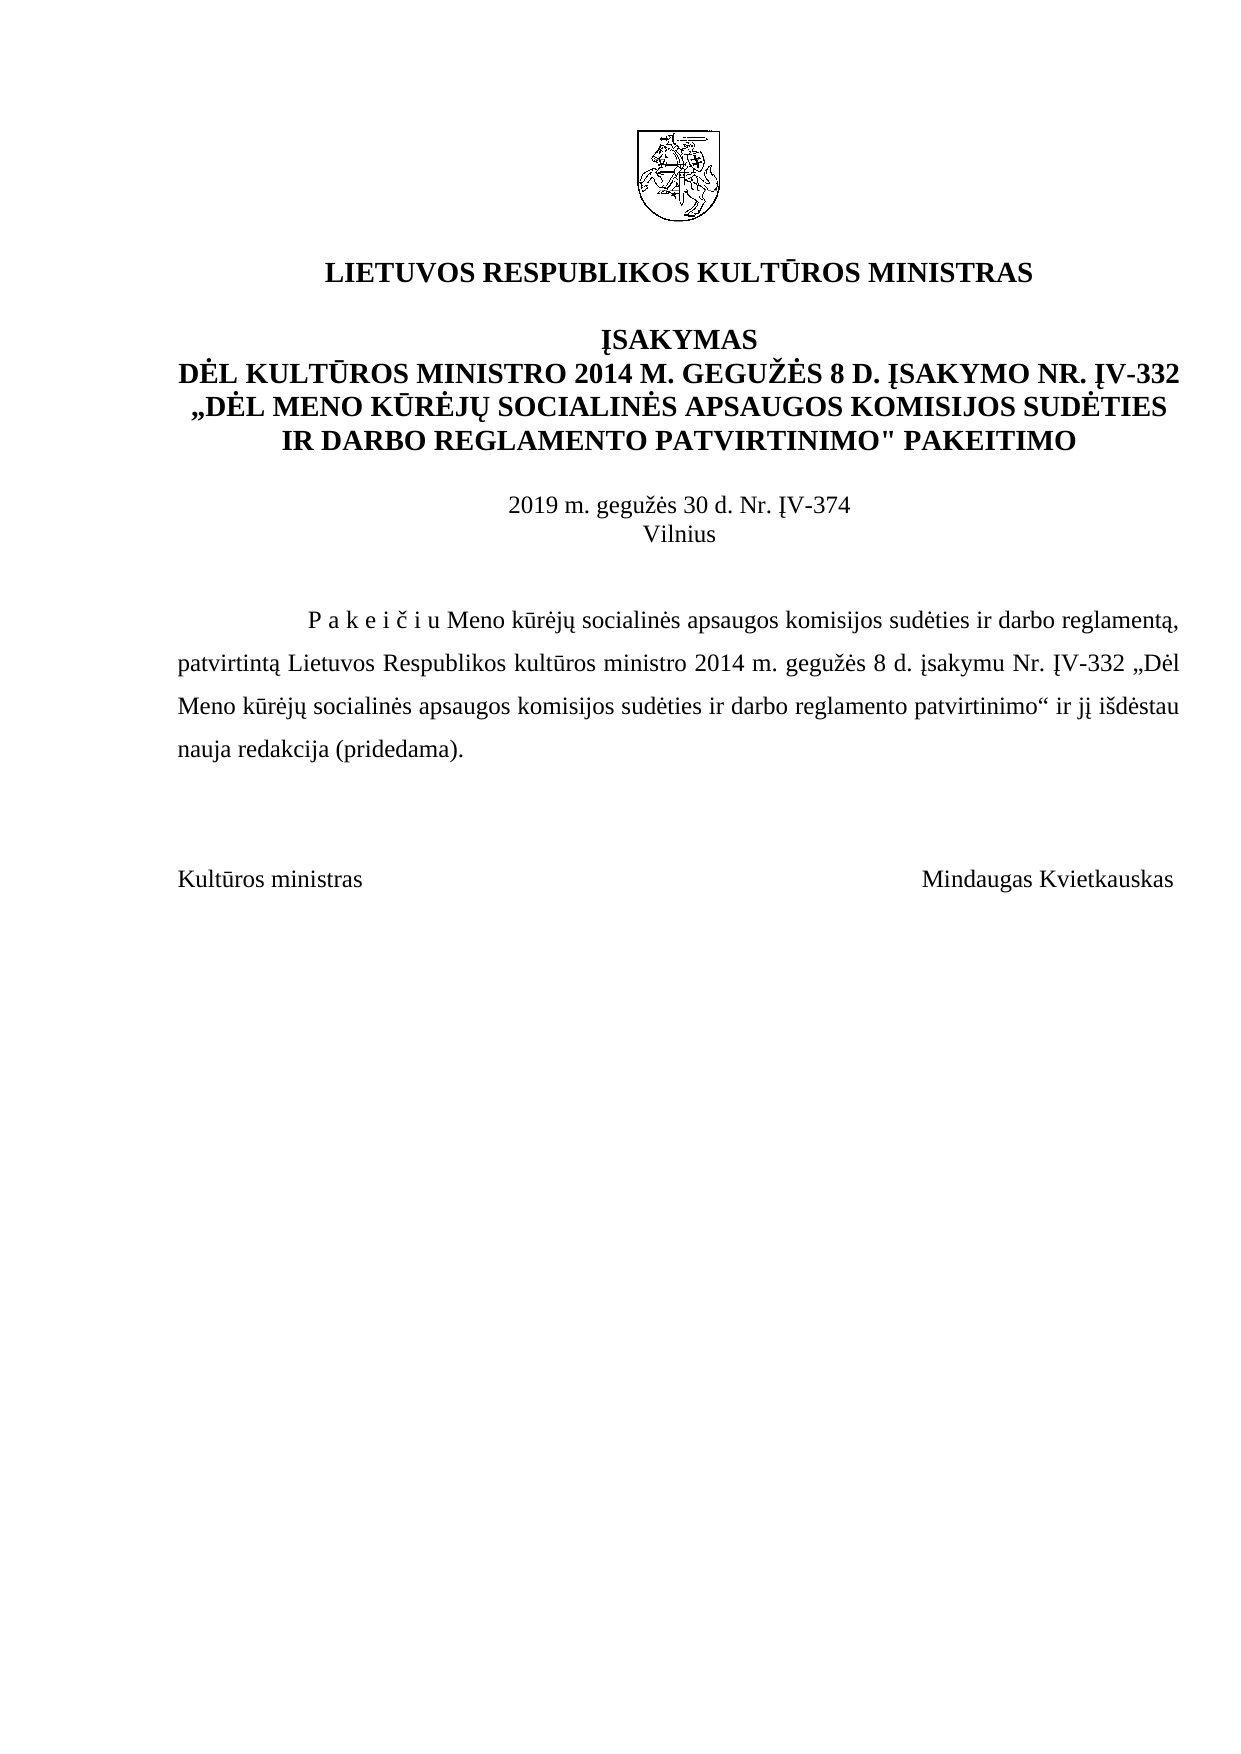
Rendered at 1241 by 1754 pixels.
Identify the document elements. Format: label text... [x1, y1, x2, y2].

text 2019 m. gegužės 30 d. Nr. ĮV-374 [177, 490, 1181, 519]
text Kultūros ministras Mindaugas Kvietkauskas [177, 864, 1181, 892]
text ĮSAKYMAS [177, 322, 1181, 356]
text Vilnius [177, 519, 1181, 547]
text DĖL KULTŪROS MINISTRO 2014 M. gegužės 8 D. ĮSAKYMO NR. ĮV-332 „DĖL MENO KŪRĖJŲ SOCIALINĖS APSAUGOS KOMISIJOS SUDĖTIES IR DARBO REGLAMENTO PATVIRTINIMO" pakeitimo [177, 356, 1181, 456]
text LIETUVOS RESPUBLIKOS KULTŪROS MINISTRAS [177, 255, 1181, 289]
text P a k e i č i u Meno kūrėjų socialinės apsaugos komisijos sudėties ir darbo reglamentą, patvirtintą Lietuvos Respublikos kultūros ministro 2014 m. gegužės 8 d. įsakymu Nr. ĮV-332 „Dėl Meno kūrėjų socialinės apsaugos komisijos sudėties ir darbo reglamento patvirtinimo“ ir jį išdėstau nauja redakcija (pridedama). [177, 605, 1181, 763]
